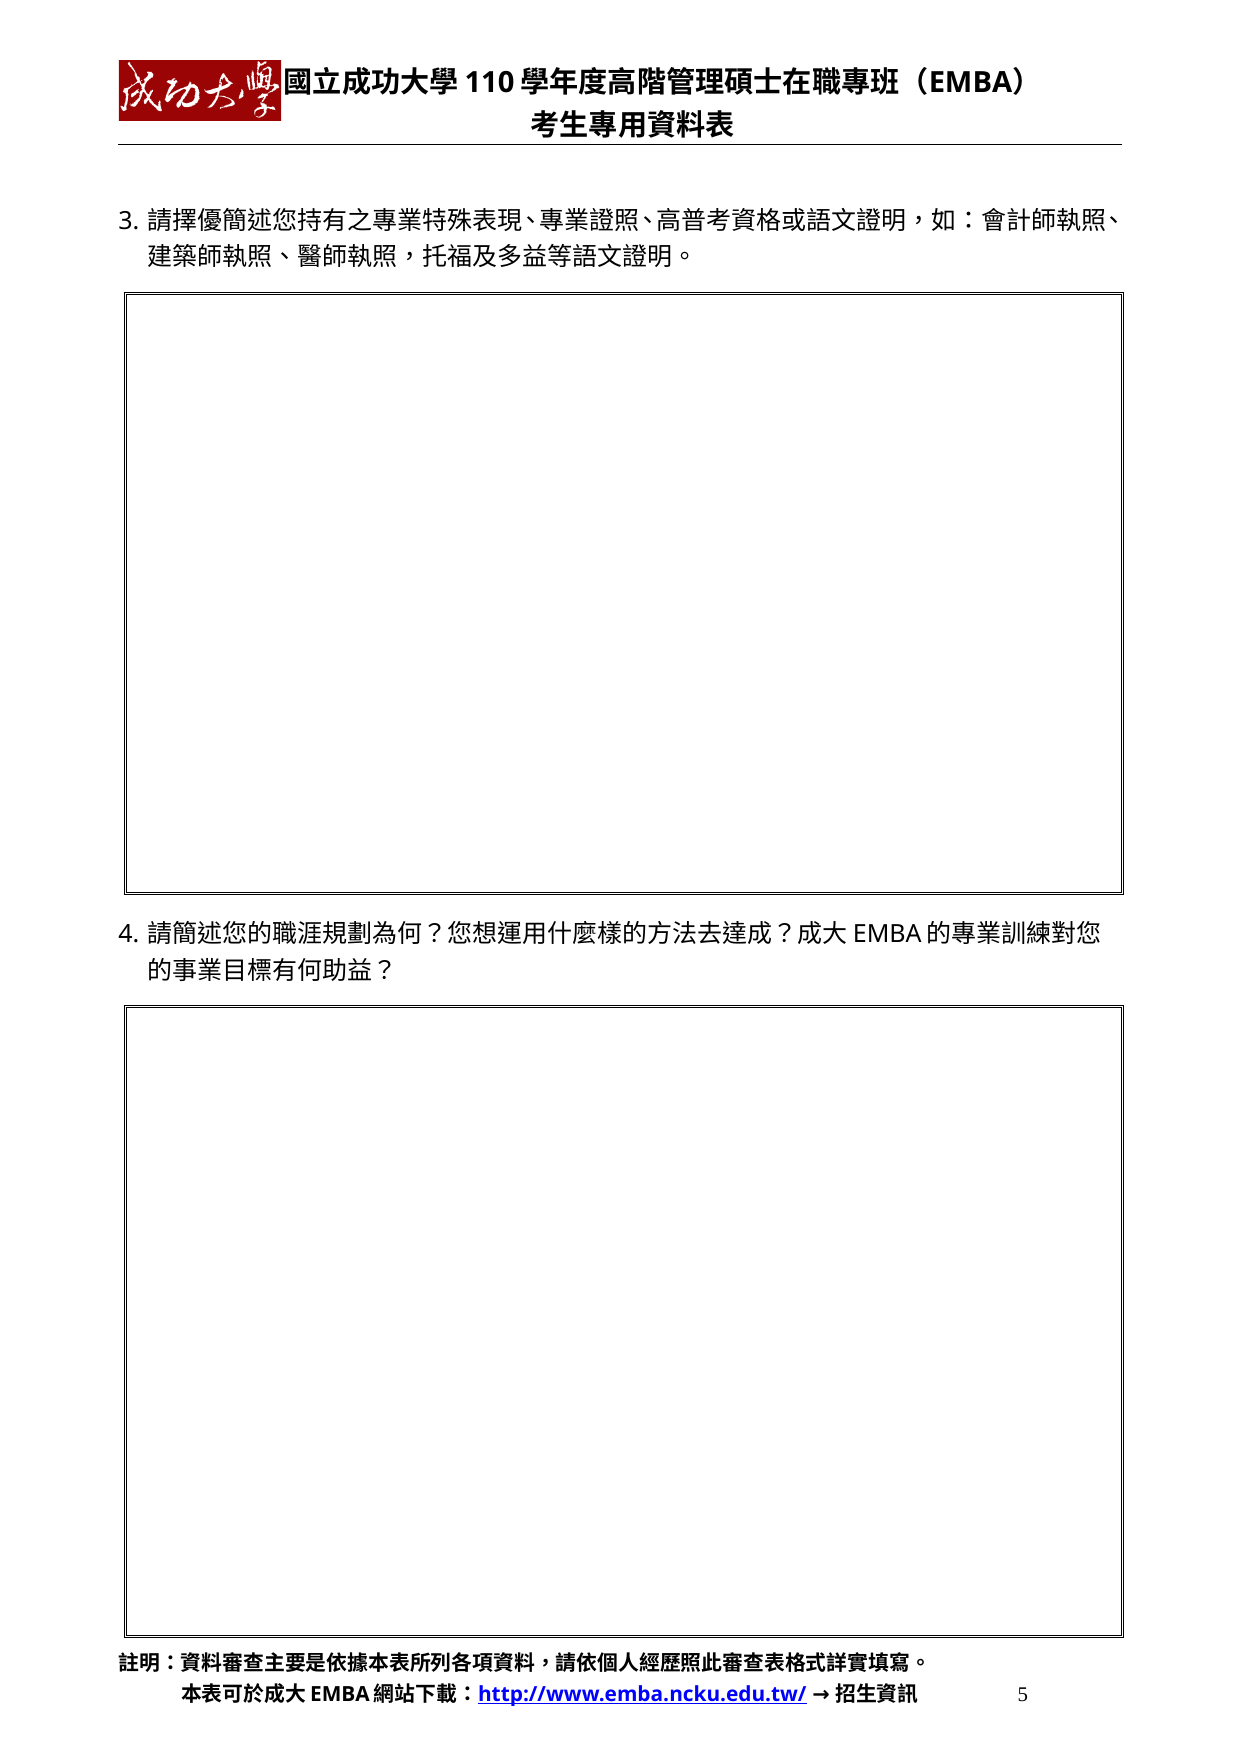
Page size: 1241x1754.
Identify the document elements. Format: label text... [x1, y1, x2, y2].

table_header [127, 1008, 1121, 1635]
list 請簡述您的職涯規劃為何？您想運用什麼樣的方法去達成？成大EMBA的專業訓練對您的事業目標有何助益？ [118, 914, 1122, 986]
list 請擇優簡述您持有之專業特殊表現、專業證照、高普考資格或語文證明，如：會計師執照、建築師執照、醫師執照，托福及多益等語文證明。 [118, 201, 1122, 273]
table_header [127, 295, 1121, 892]
picture [118, 60, 282, 121]
